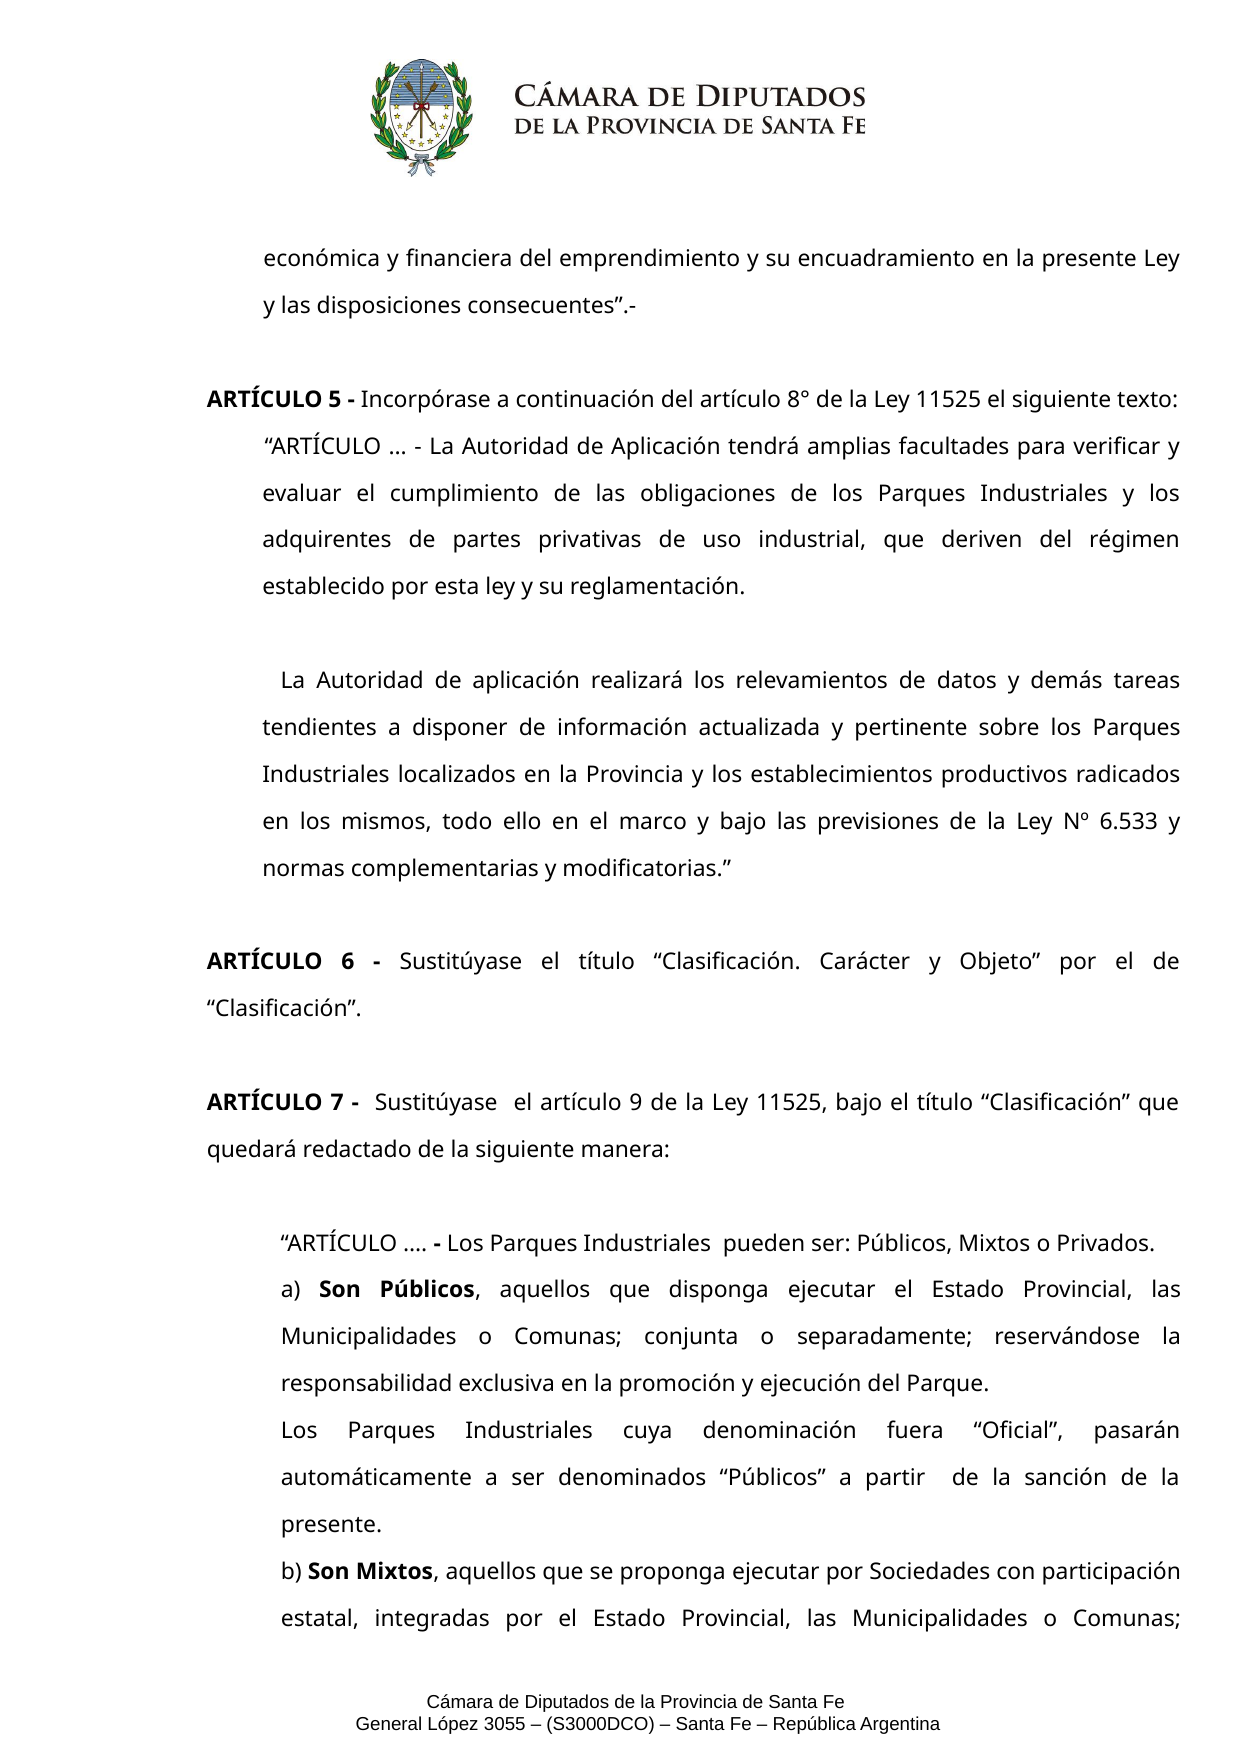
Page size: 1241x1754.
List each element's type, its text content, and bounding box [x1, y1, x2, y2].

text Los Parques Industriales cuya denominación fuera “Oficial”, pasarán automáticamente a ser denominados “Públicos” a partir de la sanción de la presente. [281, 1414, 1181, 1539]
text “ARTÍCULO … - La Autoridad de Aplicación tendrá amplias facultades para verificar y evaluar el cumplimiento de las obligaciones de los Parques Industriales y los adquirentes de partes privativas de uso industrial, que deriven del régimen establecido por esta ley y su reglamentación. [262, 430, 1181, 602]
text b) Son Mixtos, aquellos que se proponga ejecutar por Sociedades con participación estatal, integradas por el Estado Provincial, las Municipalidades o Comunas; [281, 1555, 1181, 1633]
text a) Son Públicos, aquellos que disponga ejecutar el Estado Provincial, las Municipalidades o Comunas; conjunta o separadamente; reservándose la responsabilidad exclusiva en la promoción y ejecución del Parque. [281, 1273, 1181, 1398]
text ARTÍCULO 5 - Incorpórase a continuación del artículo 8° de la Ley 11525 el siguiente texto: [207, 383, 1181, 414]
text ARTÍCULO 7 - Sustitúyase el artículo 9 de la Ley 11525, bajo el título “Clasificación” que quedará redactado de la siguiente manera: [207, 1086, 1181, 1164]
text La Autoridad de aplicación realizará los relevamientos de datos y demás tareas tendientes a disponer de información actualizada y pertinente sobre los Parques Industriales localizados en la Provincia y los establecimientos productivos radicados en los mismos, todo ello en el marco y bajo las previsiones de la Ley Nº 6.533 y normas complementarias y modificatorias.” [262, 664, 1181, 883]
picture [370, 59, 866, 181]
text económica y financiera del emprendimiento y su encuadramiento en la presente Ley y las disposiciones consecuentes”.- [263, 242, 1181, 320]
text “ARTÍCULO …. - Los Parques Industriales pueden ser: Públicos, Mixtos o Privados. [207, 1227, 1181, 1258]
text ARTÍCULO 6 - Sustitúyase el título “Clasificación. Carácter y Objeto” por el de “Clasificación”. [207, 945, 1181, 1023]
